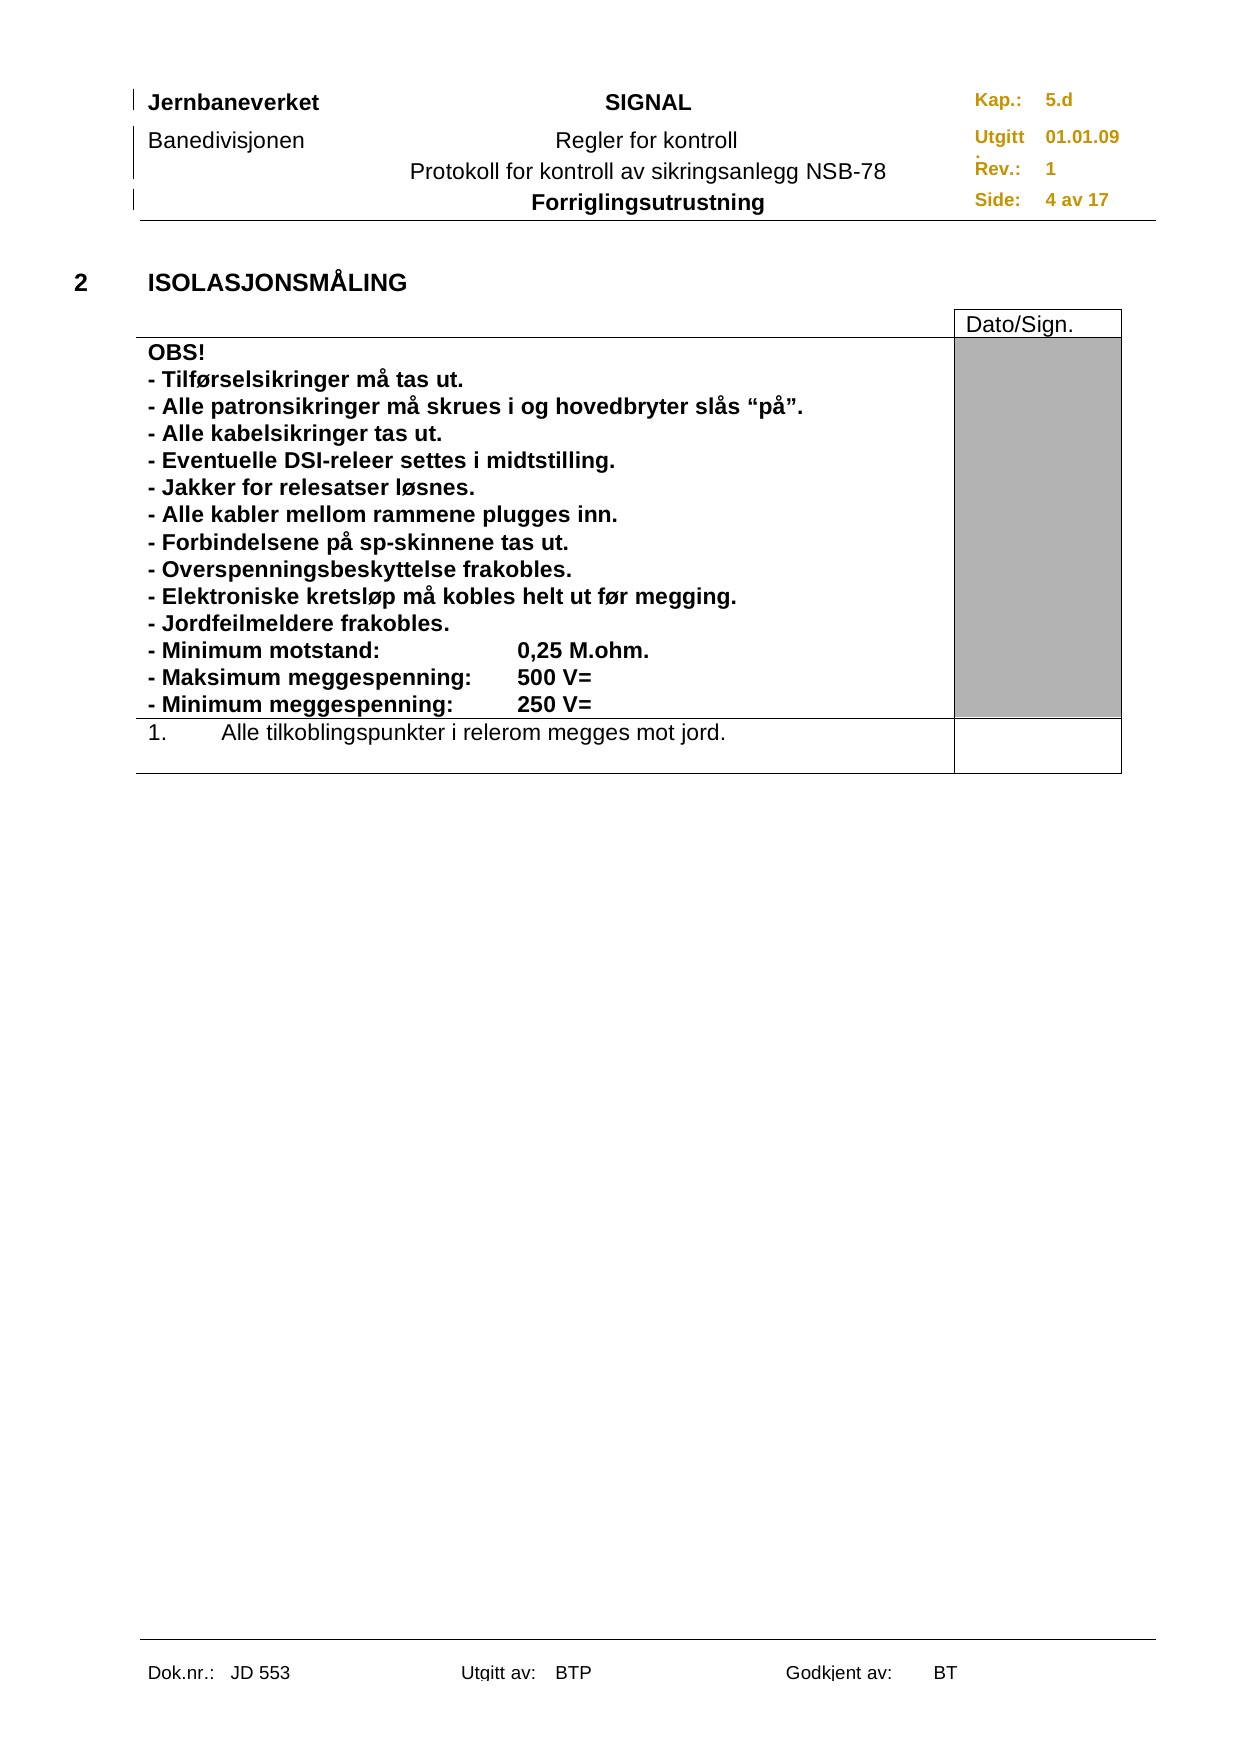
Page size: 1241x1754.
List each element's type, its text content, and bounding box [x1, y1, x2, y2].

table_cell [955, 338, 1121, 717]
table_header [136, 309, 210, 337]
table_header [210, 309, 954, 337]
table_cell 1. [136, 719, 210, 773]
table_cell Alle tilkoblingspunkter i relerom megges mot jord. [210, 719, 954, 773]
subtitle ISOLASJONSMÅLING [74, 267, 1152, 297]
table_cell OBS! - Tilførselsikringer må tas ut. - Alle patronsikringer må skrues i og hovedbryter slås “på”. - Alle kabelsikringer tas ut. - Eventuelle DSI-releer settes i midtstilling. - Jakker for relesatser løsnes. - Alle kabler mellom rammene plugges inn. - Forbindelsene på sp-skinnene tas ut. - Overspenningsbeskyttelse frakobles. - Elektroniske kretsløp må kobles helt ut før megging. - Jordfeilmeldere frakobles. - Minimum motstand: 0,25 M.ohm. - Maksimum meggespenning: 500 V= - Minimum meggespenning: 250 V= [136, 338, 954, 717]
table_header Dato/Sign. [955, 310, 1121, 337]
table_cell [955, 719, 1121, 773]
